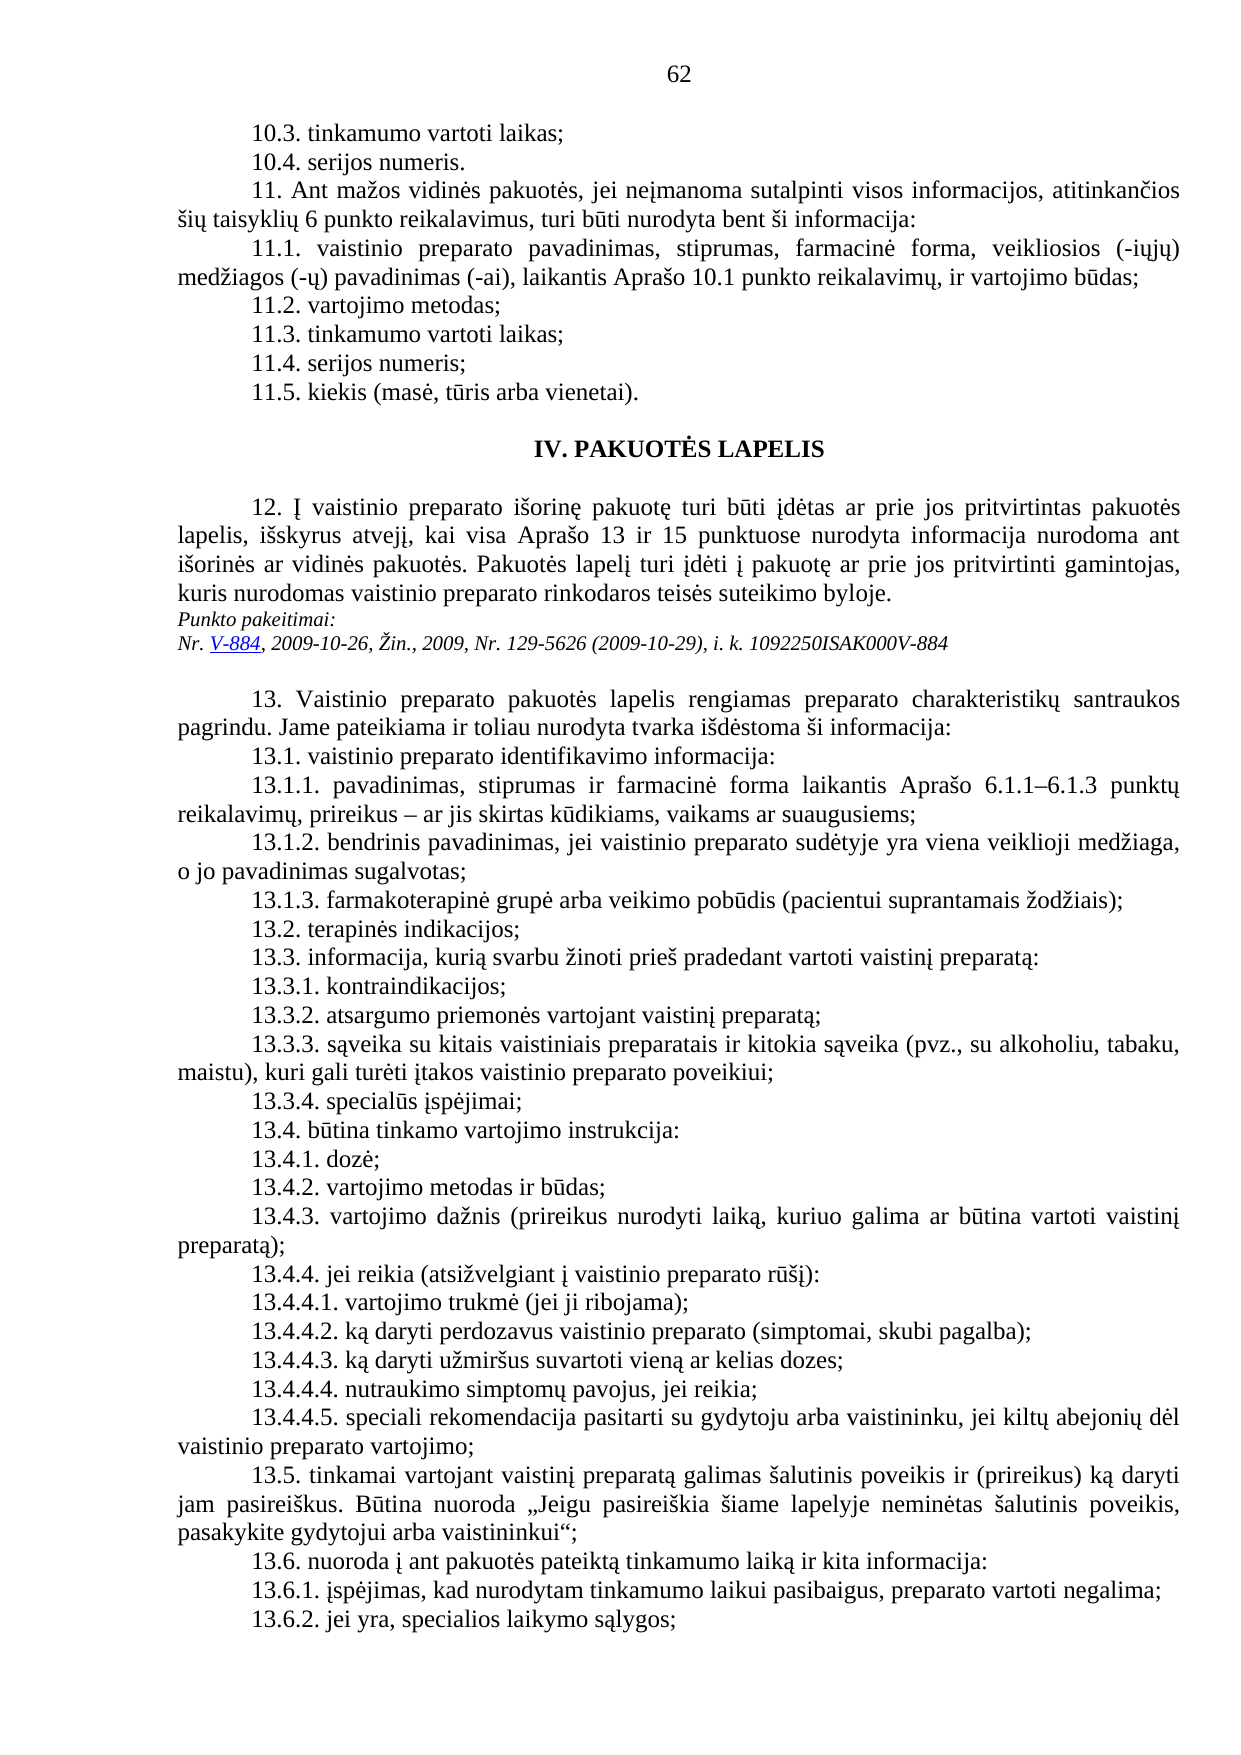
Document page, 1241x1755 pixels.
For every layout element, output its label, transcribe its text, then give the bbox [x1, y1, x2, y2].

text 13.6.2. jei yra, specialios laikymo sąlygos; [177, 1604, 1181, 1632]
text 11.1. vaistinio preparato pavadinimas, stiprumas, farmacinė forma, veikliosios (-iųjų) medžiagos (-ų) pavadinimas (-ai), laikantis Aprašo 10.1 punkto reikalavimų, ir vartojimo būdas; [177, 233, 1181, 291]
text Punkto pakeitimai: [177, 607, 1181, 631]
text 11.5. kiekis (masė, tūris arba vienetai). [177, 377, 1181, 406]
text 13.4.2. vartojimo metodas ir būdas; [177, 1172, 1181, 1201]
text 13.4.4.1. vartojimo trukmė (jei ji ribojama); [177, 1287, 1181, 1316]
text 10.3. tinkamumo vartoti laikas; [177, 118, 1181, 147]
text 13.3. informacija, kurią svarbu žinoti prieš pradedant vartoti vaistinį preparatą: [177, 942, 1181, 971]
text 13.6. nuoroda į ant pakuotės pateiktą tinkamumo laiką ir kita informacija: [177, 1546, 1181, 1575]
text 13.4.1. dozė; [177, 1144, 1181, 1172]
text 13.4.4.5. speciali rekomendacija pasitarti su gydytoju arba vaistininku, jei kiltų abejonių dėl vaistinio preparato vartojimo; [177, 1402, 1181, 1460]
text Nr. V-884, 2009-10-26, Žin., 2009, Nr. 129-5626 (2009-10-29), i. k. 1092250ISAK000V-884 [177, 631, 1181, 655]
text 13.1.2. bendrinis pavadinimas, jei vaistinio preparato sudėtyje yra viena veiklioji medžiaga, o jo pavadinimas sugalvotas; [177, 827, 1181, 885]
text 13.3.4. specialūs įspėjimai; [177, 1086, 1181, 1115]
text 13.4.4. jei reikia (atsižvelgiant į vaistinio preparato rūšį): [177, 1259, 1181, 1287]
text 13.4.4.3. ką daryti užmiršus suvartoti vieną ar kelias dozes; [177, 1345, 1181, 1374]
text 11.4. serijos numeris; [177, 348, 1181, 377]
text 13.3.1. kontraindikacijos; [177, 971, 1181, 1000]
text 13.1. vaistinio preparato identifikavimo informacija: [177, 741, 1181, 770]
text 13. Vaistinio preparato pakuotės lapelis rengiamas preparato charakteristikų santraukos pagrindu. Jame pateikiama ir toliau nurodyta tvarka išdėstoma ši informacija: [177, 684, 1181, 741]
text 11.3. tinkamumo vartoti laikas; [177, 319, 1181, 348]
text 13.4.3. vartojimo dažnis (prireikus nurodyti laiką, kuriuo galima ar būtina vartoti vaistinį preparatą); [177, 1201, 1181, 1259]
text 11.2. vartojimo metodas; [177, 291, 1181, 319]
text 13.1.1. pavadinimas, stiprumas ir farmacinė forma laikantis Aprašo 6.1.1–6.1.3 punktų reikalavimų, prireikus – ar jis skirtas kūdikiams, vaikams ar suaugusiems; [177, 770, 1181, 827]
text IV. PAKUOTĖS LAPELIS [177, 434, 1181, 463]
text 13.5. tinkamai vartojant vaistinį preparatą galimas šalutinis poveikis ir (prireikus) ką daryti jam pasireiškus. Būtina nuoroda „Jeigu pasireiškia šiame lapelyje neminėtas šalutinis poveikis, pasakykite gydytojui arba vaistininkui“; [177, 1460, 1181, 1546]
text 13.1.3. farmakoterapinė grupė arba veikimo pobūdis (pacientui suprantamais žodžiais); [177, 885, 1181, 914]
text 13.2. terapinės indikacijos; [177, 914, 1181, 942]
text 11. Ant mažos vidinės pakuotės, jei neįmanoma sutalpinti visos informacijos, atitinkančios šių taisyklių 6 punkto reikalavimus, turi būti nurodyta bent ši informacija: [177, 176, 1181, 233]
text 10.4. serijos numeris. [177, 147, 1181, 176]
text 13.4. būtina tinkamo vartojimo instrukcija: [177, 1115, 1181, 1144]
text 13.6.1. įspėjimas, kad nurodytam tinkamumo laikui pasibaigus, preparato vartoti negalima; [177, 1575, 1181, 1604]
text 13.3.2. atsargumo priemonės vartojant vaistinį preparatą; [177, 1000, 1181, 1029]
text 13.4.4.2. ką daryti perdozavus vaistinio preparato (simptomai, skubi pagalba); [177, 1316, 1181, 1345]
text 13.4.4.4. nutraukimo simptomų pavojus, jei reikia; [177, 1374, 1181, 1402]
text 12. Į vaistinio preparato išorinę pakuotę turi būti įdėtas ar prie jos pritvirtintas pakuotės lapelis, išskyrus atvejį, kai visa Aprašo 13 ir 15 punktuose nurodyta informacija nurodoma ant išorinės ar vidinės pakuotės. Pakuotės lapelį turi įdėti į pakuotę ar prie jos pritvirtinti gamintojas, kuris nurodomas vaistinio preparato rinkodaros teisės suteikimo byloje. [177, 492, 1181, 607]
text 13.3.3. sąveika su kitais vaistiniais preparatais ir kitokia sąveika (pvz., su alkoholiu, tabaku, maistu), kuri gali turėti įtakos vaistinio preparato poveikiui; [177, 1029, 1181, 1086]
